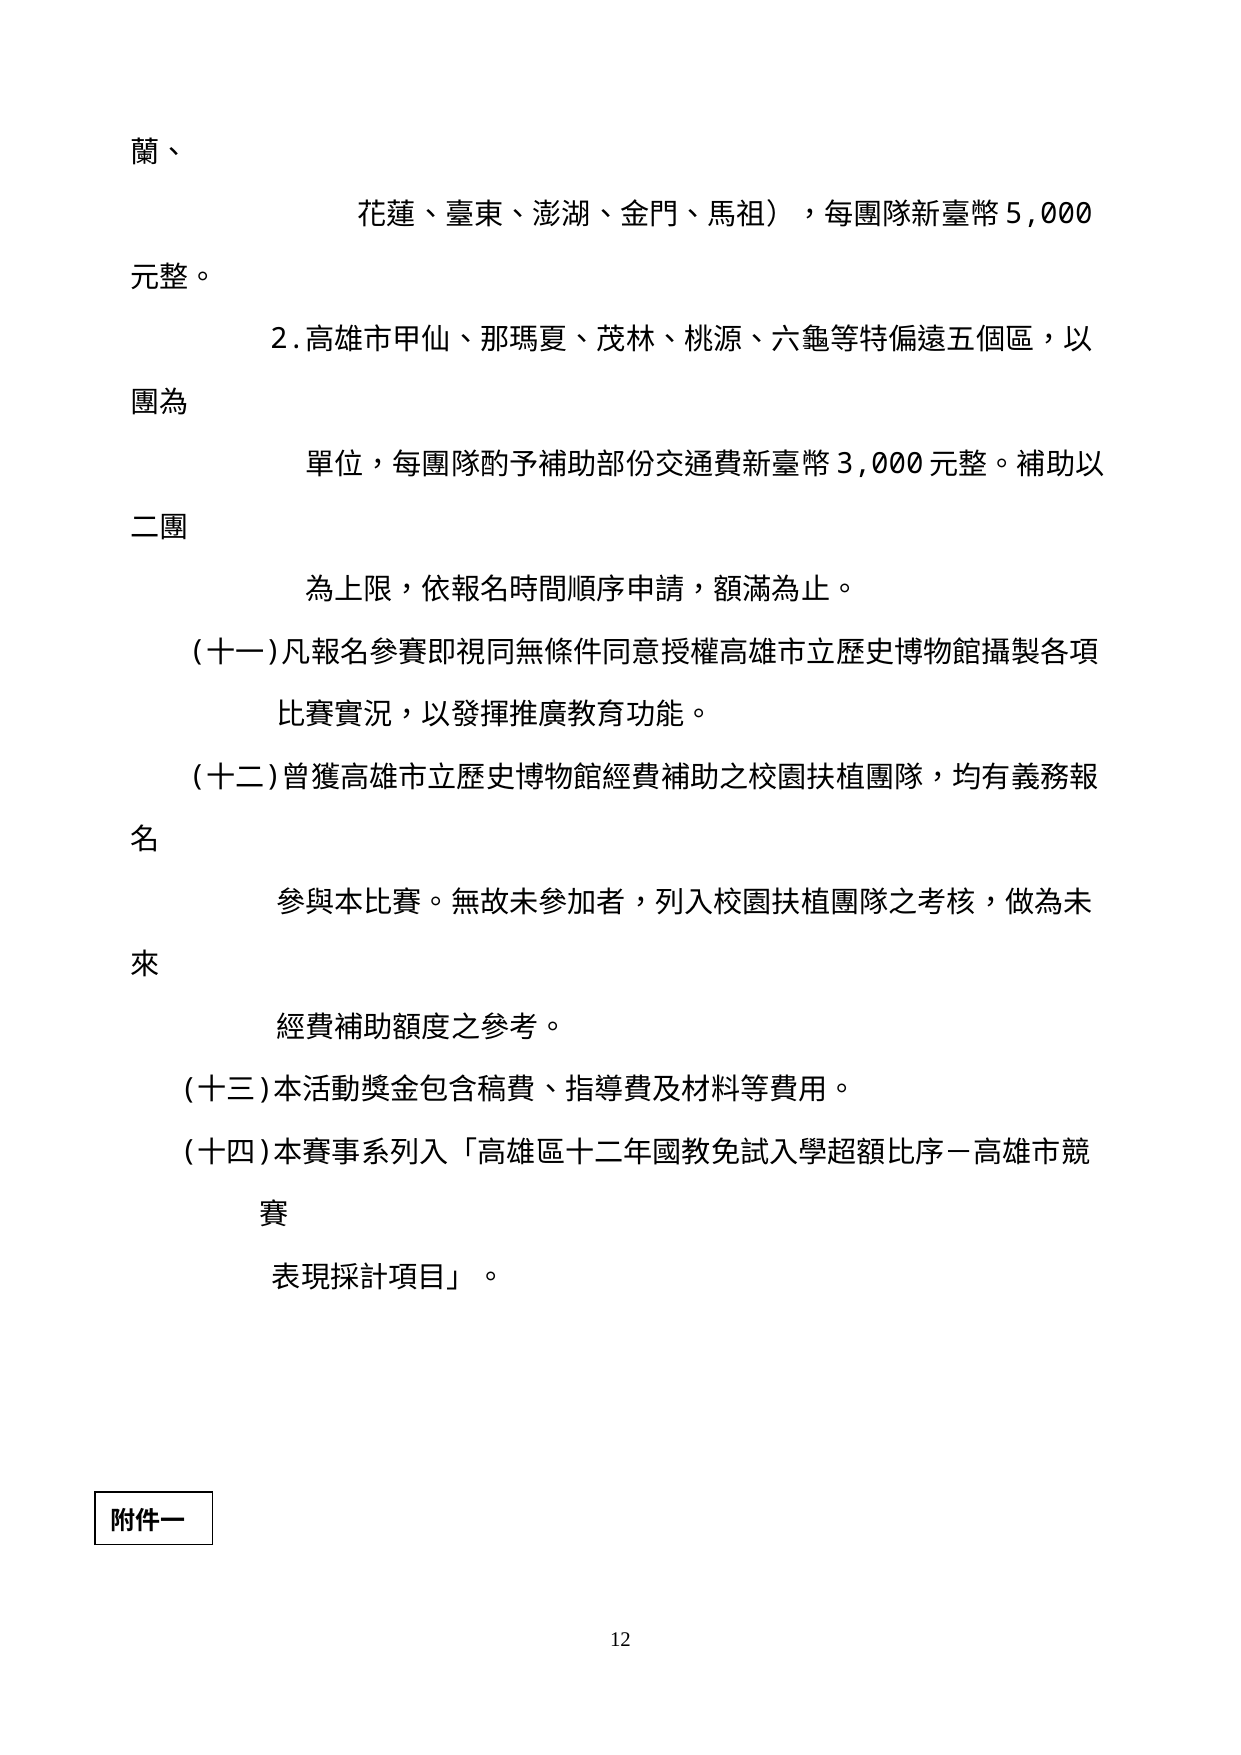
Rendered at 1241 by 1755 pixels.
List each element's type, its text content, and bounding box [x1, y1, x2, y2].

text 表現採計項目」。 [242, 1233, 1110, 1295]
text 參與本比賽。無故未參加者，列入校園扶植團隊之考核，做為未來 [130, 858, 1110, 983]
text 花蓮、臺東、澎湖、金門、馬祖），每團隊新臺幣5,000元整。 [130, 170, 1110, 295]
text 2.高雄市甲仙、那瑪夏、茂林、桃源、六龜等特偏遠五個區，以團為 [130, 295, 1110, 420]
text (十二)曾獲高雄市立歷史博物館經費補助之校園扶植團隊，均有義務報名 [130, 733, 1110, 858]
text 附件一 [111, 1500, 196, 1536]
text 比賽實況，以發揮推廣教育功能。 [130, 670, 1110, 733]
text (十四)本賽事系列入「高雄區十二年國教免試入學超額比序－高雄市競賽 [180, 1108, 1110, 1233]
text 經費補助額度之參考。 [130, 983, 1110, 1045]
text (十三)本活動獎金包含稿費、指導費及材料等費用。 [180, 1045, 1110, 1108]
text 單位，每團隊酌予補助部份交通費新臺幣3,000元整。補助以二團 [130, 420, 1110, 545]
text (十一)凡報名參賽即視同無條件同意授權高雄市立歷史博物館攝製各項 [130, 608, 1110, 670]
text 為上限，依報名時間順序申請，額滿為止。 [130, 545, 1110, 608]
text 蘭、 [130, 108, 1110, 170]
